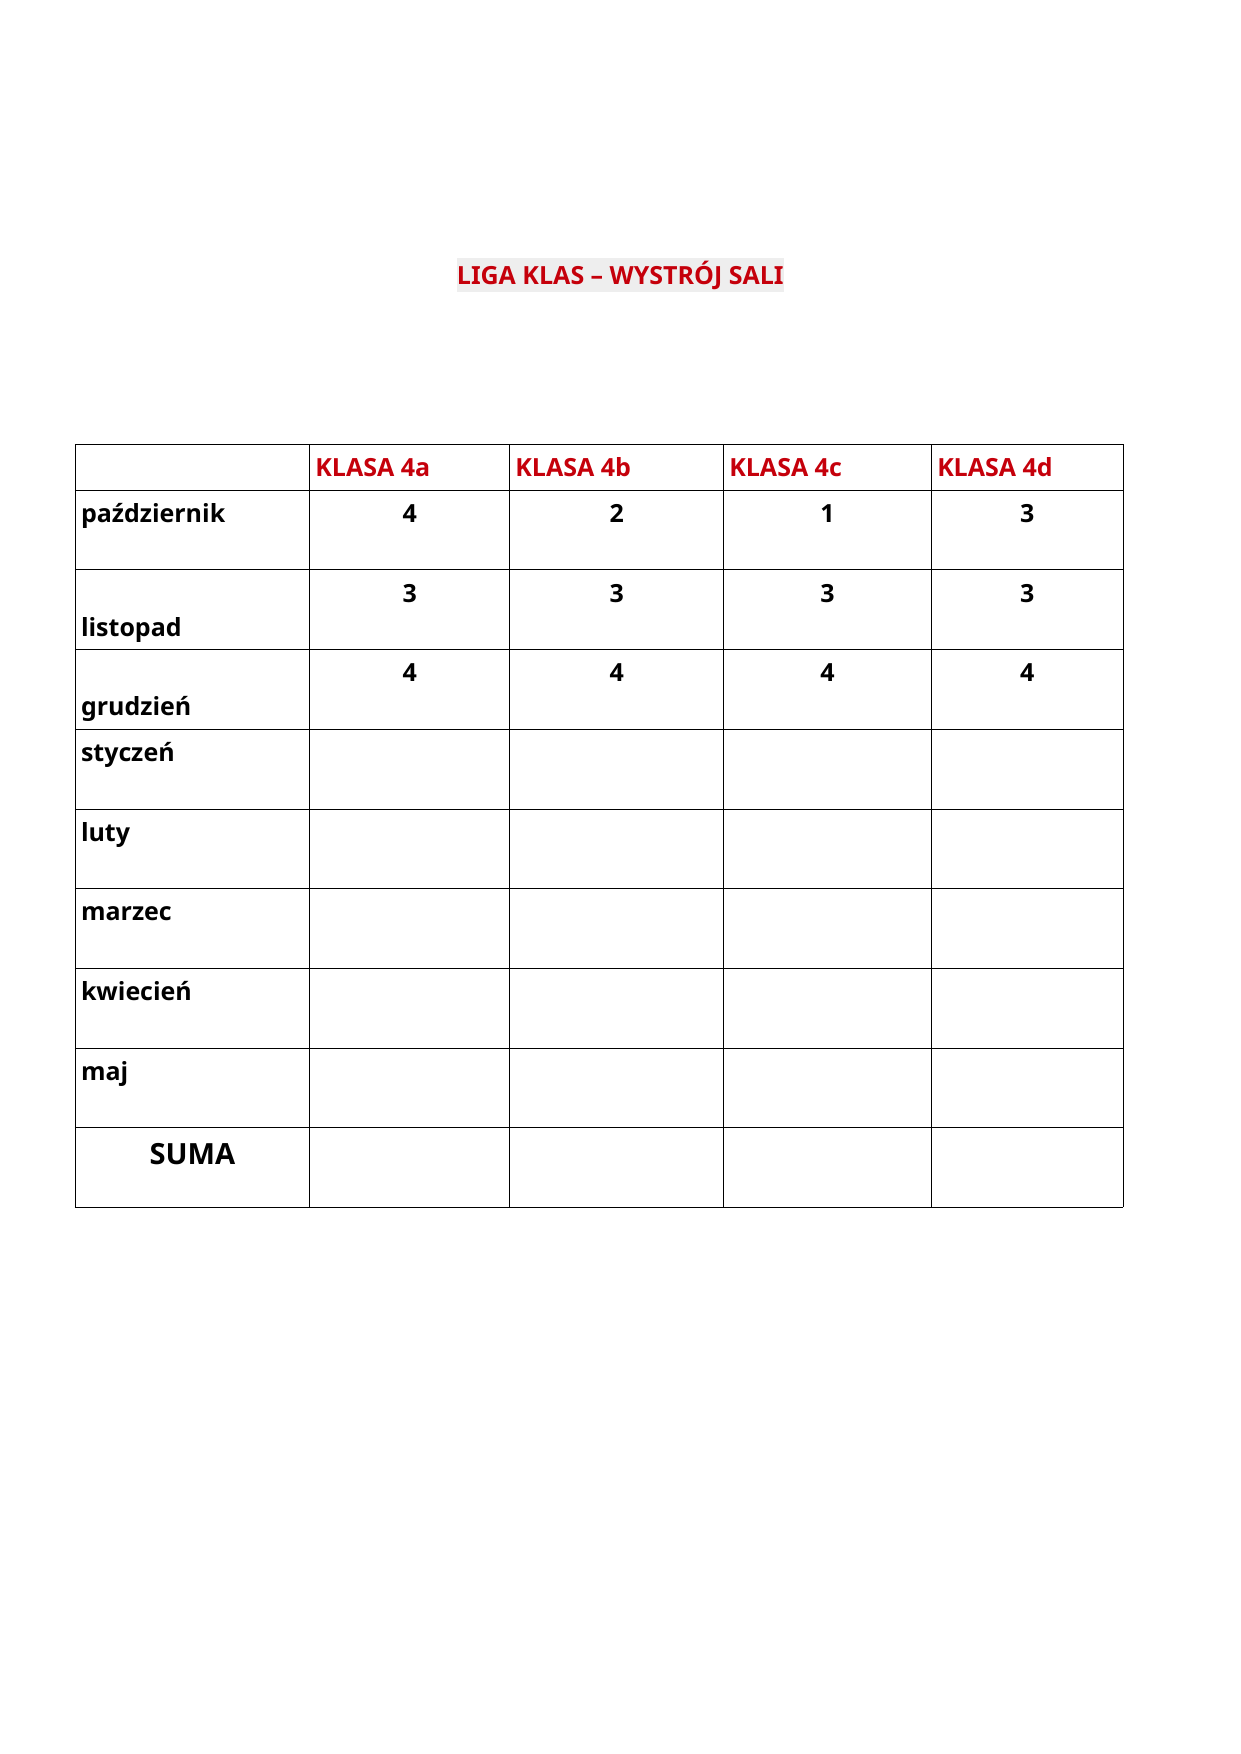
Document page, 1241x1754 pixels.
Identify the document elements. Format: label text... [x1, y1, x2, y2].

table_cell 3 [932, 491, 1123, 569]
table_cell maj [76, 1049, 309, 1127]
table_cell luty [76, 810, 309, 888]
table_cell SUMA [76, 1128, 309, 1207]
table_cell [932, 730, 1123, 808]
table_cell styczeń [76, 730, 309, 808]
table_cell kwiecień [76, 969, 309, 1047]
table_cell [932, 1049, 1123, 1127]
table_cell [932, 969, 1123, 1047]
table_cell [724, 889, 931, 968]
table_header KLASA 4c [724, 445, 931, 490]
table_cell [510, 889, 723, 968]
table_cell 3 [310, 570, 509, 649]
table_cell [724, 810, 931, 888]
table_cell 4 [310, 491, 509, 569]
table_cell [510, 730, 723, 808]
table_cell [310, 1049, 509, 1127]
table_cell 2 [510, 491, 723, 569]
table_cell [724, 1128, 931, 1207]
table_cell [310, 1128, 509, 1207]
table_cell [310, 730, 509, 808]
table_cell grudzień [76, 650, 309, 729]
text LIGA KLAS – WYSTRÓJ SALI [118, 258, 1122, 292]
table_cell [932, 1128, 1123, 1207]
table_cell [310, 810, 509, 888]
table_cell 4 [310, 650, 509, 729]
table_cell [724, 730, 931, 808]
table_cell [724, 969, 931, 1047]
table_header KLASA 4a [310, 445, 509, 490]
table_cell 1 [724, 491, 931, 569]
table_cell [932, 889, 1123, 968]
table_cell 4 [724, 650, 931, 729]
table_cell marzec [76, 889, 309, 968]
table_cell [510, 969, 723, 1047]
table_cell [310, 889, 509, 968]
table_cell 4 [932, 650, 1123, 729]
table_header KLASA 4d [932, 445, 1123, 490]
table_header [76, 445, 309, 490]
table_cell 4 [510, 650, 723, 729]
table_cell 3 [724, 570, 931, 649]
table_cell 3 [932, 570, 1123, 649]
table_cell [510, 1128, 723, 1207]
table_cell [510, 1049, 723, 1127]
table_cell listopad [76, 570, 309, 649]
table_cell październik [76, 491, 309, 569]
table_header KLASA 4b [510, 445, 723, 490]
table_cell [510, 810, 723, 888]
table_cell [310, 969, 509, 1047]
table_cell [724, 1049, 931, 1127]
table_cell [932, 810, 1123, 888]
table_cell 3 [510, 570, 723, 649]
